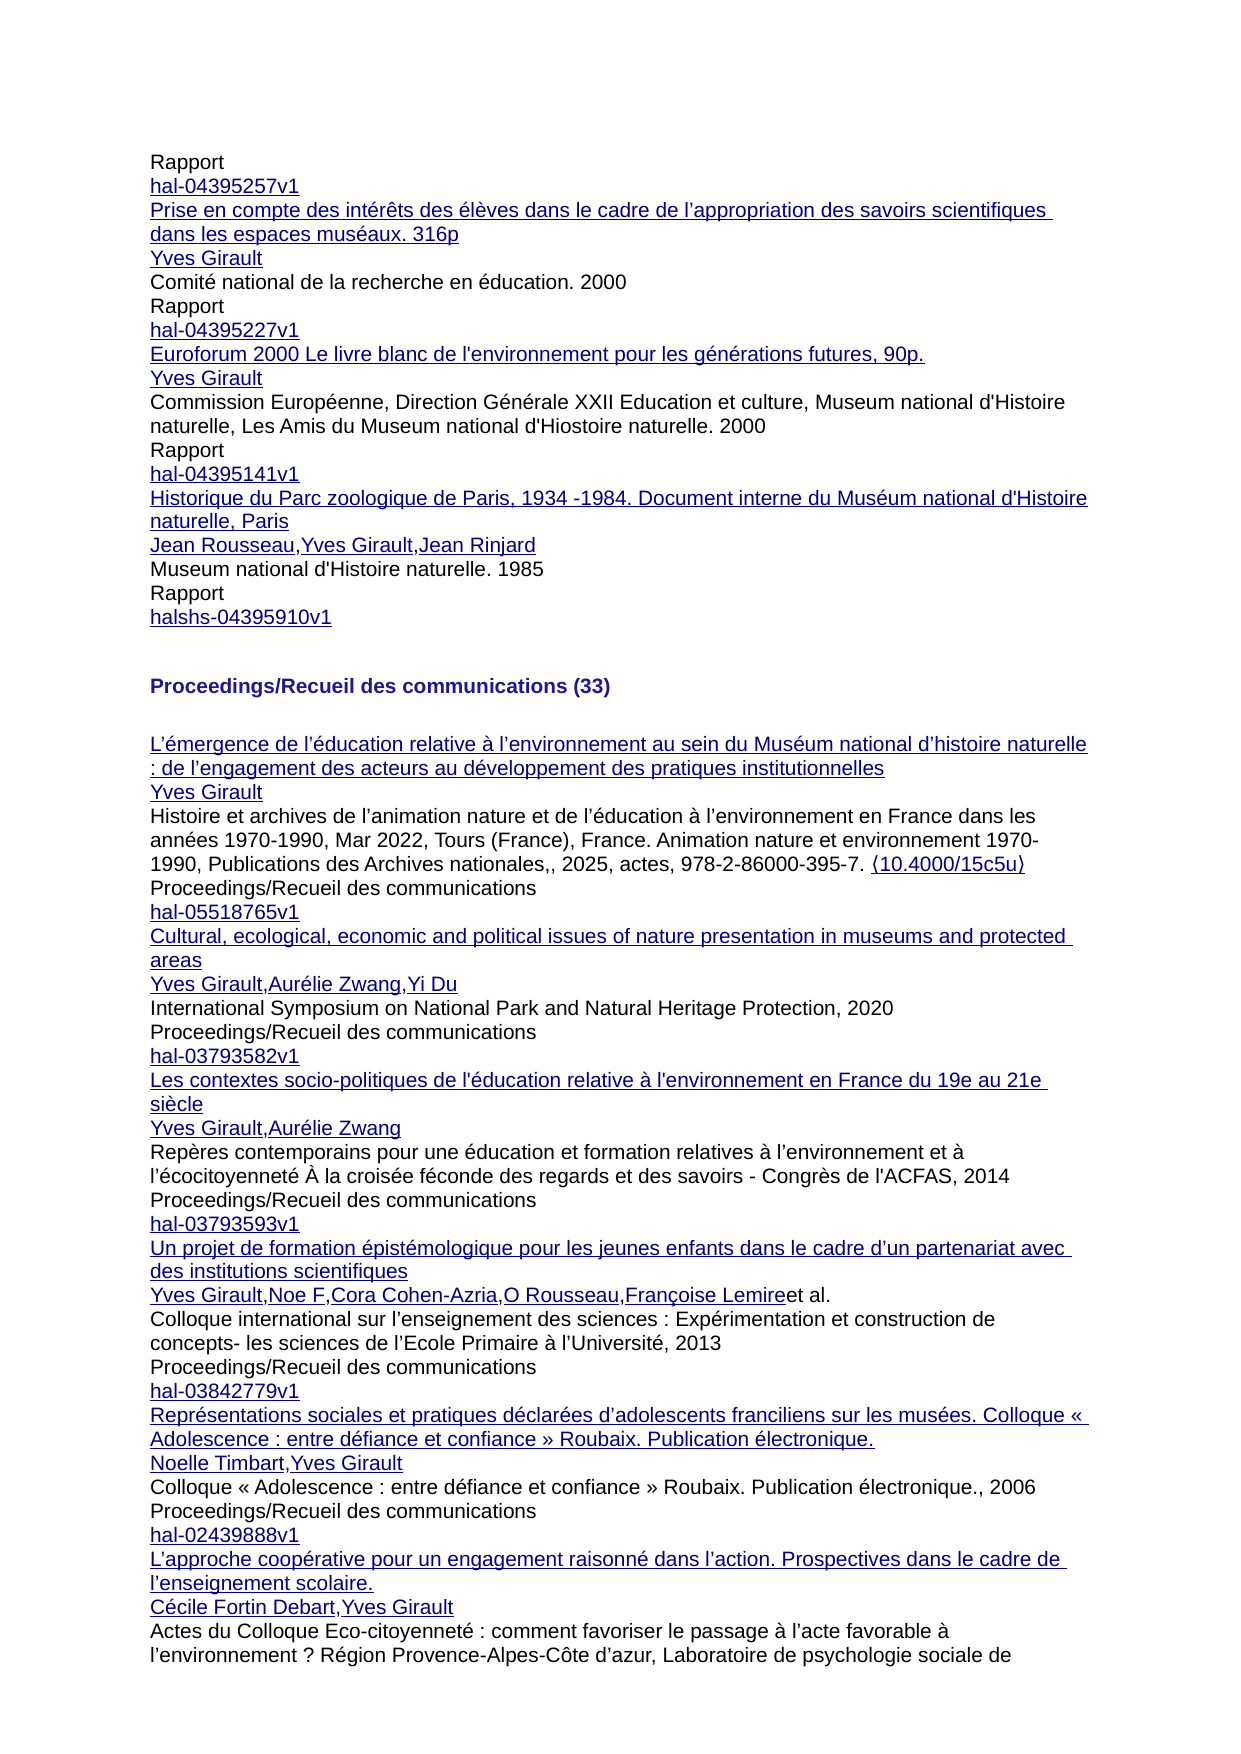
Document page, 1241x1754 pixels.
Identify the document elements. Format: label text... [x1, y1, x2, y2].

table_cell Représentations sociales et pratiques déclarées d’adolescents franciliens sur les musées. Colloque « Adolescence : entre défiance et confiance » Roubaix. Publication électronique. Noelle Timbart,Yves Girault Colloque « Adolescence : entre défiance et confiance » Roubaix. Publication électronique., 2006 Proceedings/Recueil des communications hal-02439888v1 [150, 1403, 1090, 1547]
table_cell Prise en compte des intérêts des élèves dans le cadre de l’appropriation des savoirs scientifiques dans les espaces muséaux. 316p Yves Girault Comité national de la recherche en éducation. 2000 Rapport hal-04395227v1 [150, 198, 1090, 342]
table_cell Les contextes socio-politiques de l'éducation relative à l'environnement en France du 19e au 21e siècle Yves Girault,Aurélie Zwang Repères contemporains pour une éducation et formation relatives à l’environnement et à l’écocitoyenneté À la croisée féconde des regards et des savoirs - Congrès de l'ACFAS, 2014 Proceedings/Recueil des communications hal-03793593v1 [150, 1068, 1090, 1235]
table_cell Historique du Parc zoologique de Paris, 1934 -1984. Document interne du Muséum national d'Histoire naturelle, Paris Jean Rousseau,Yves Girault,Jean Rinjard Museum national d'Histoire naturelle. 1985 Rapport halshs-04395910v1 [150, 485, 1090, 629]
table_cell Euroforum 2000 Le livre blanc de l'environnement pour les générations futures, 90p. Yves Girault Commission Européenne, Direction Générale XXII Education et culture, Museum national d'Histoire naturelle, Les Amis du Museum national d'Hiostoire naturelle. 2000 Rapport hal-04395141v1 [150, 342, 1090, 485]
table_cell L’approche coopérative pour un engagement raisonné dans l’action. Prospectives dans le cadre de l’enseignement scolaire. Cécile Fortin Debart,Yves Girault Actes du Colloque Eco-citoyenneté : comment favoriser le passage à l’acte favorable à l’environnement ? Région Provence-Alpes-Côte d’azur, Laboratoire de psychologie sociale de [150, 1547, 1090, 1667]
table_cell Cultural, ecological, economic and political issues of nature presentation in museums and protected areas Yves Girault,Aurélie Zwang,Yi Du International Symposium on National Park and Natural Heritage Protection, 2020 Proceedings/Recueil des communications hal-03793582v1 [150, 924, 1090, 1068]
table_header L’émergence de l’éducation relative à l’environnement au sein du Muséum national d’histoire naturelle : de l’engagement des acteurs au développement des pratiques institutionnelles Yves Girault Histoire et archives de l’animation nature et de l’éducation à l’environnement en France dans les années 1970-1990, Mar 2022, Tours (France), France. Animation nature et environnement 1970-1990, Publications des Archives nationales,, 2025, actes, 978-2-86000-395-7. ⟨10.4000/15c5u⟩ Proceedings/Recueil des communications hal-05518765v1 [150, 732, 1090, 924]
table_cell Un projet de formation épistémologique pour les jeunes enfants dans le cadre d’un partenariat avec des institutions scientifiques Yves Girault,Noe F,Cora Cohen-Azria,O Rousseau,Françoise Lemireet al. Colloque international sur l’enseignement des sciences : Expérimentation et construction de concepts- les sciences de l’Ecole Primaire à l’Université, 2013 Proceedings/Recueil des communications hal-03842779v1 [150, 1235, 1090, 1403]
table_cell Analyse de l’opération &quot;Le Musée virtuel : un nouveau vocabulaire de l’espace Aurélie Duvernois,Yves Girault Rapport commandité par Le Centre National d'Etudes Spatiales (CNESS). 2002 Rapport hal-04395257v1 [150, 150, 1090, 198]
subtitle Proceedings/Recueil des communications (33) [150, 674, 1090, 698]
